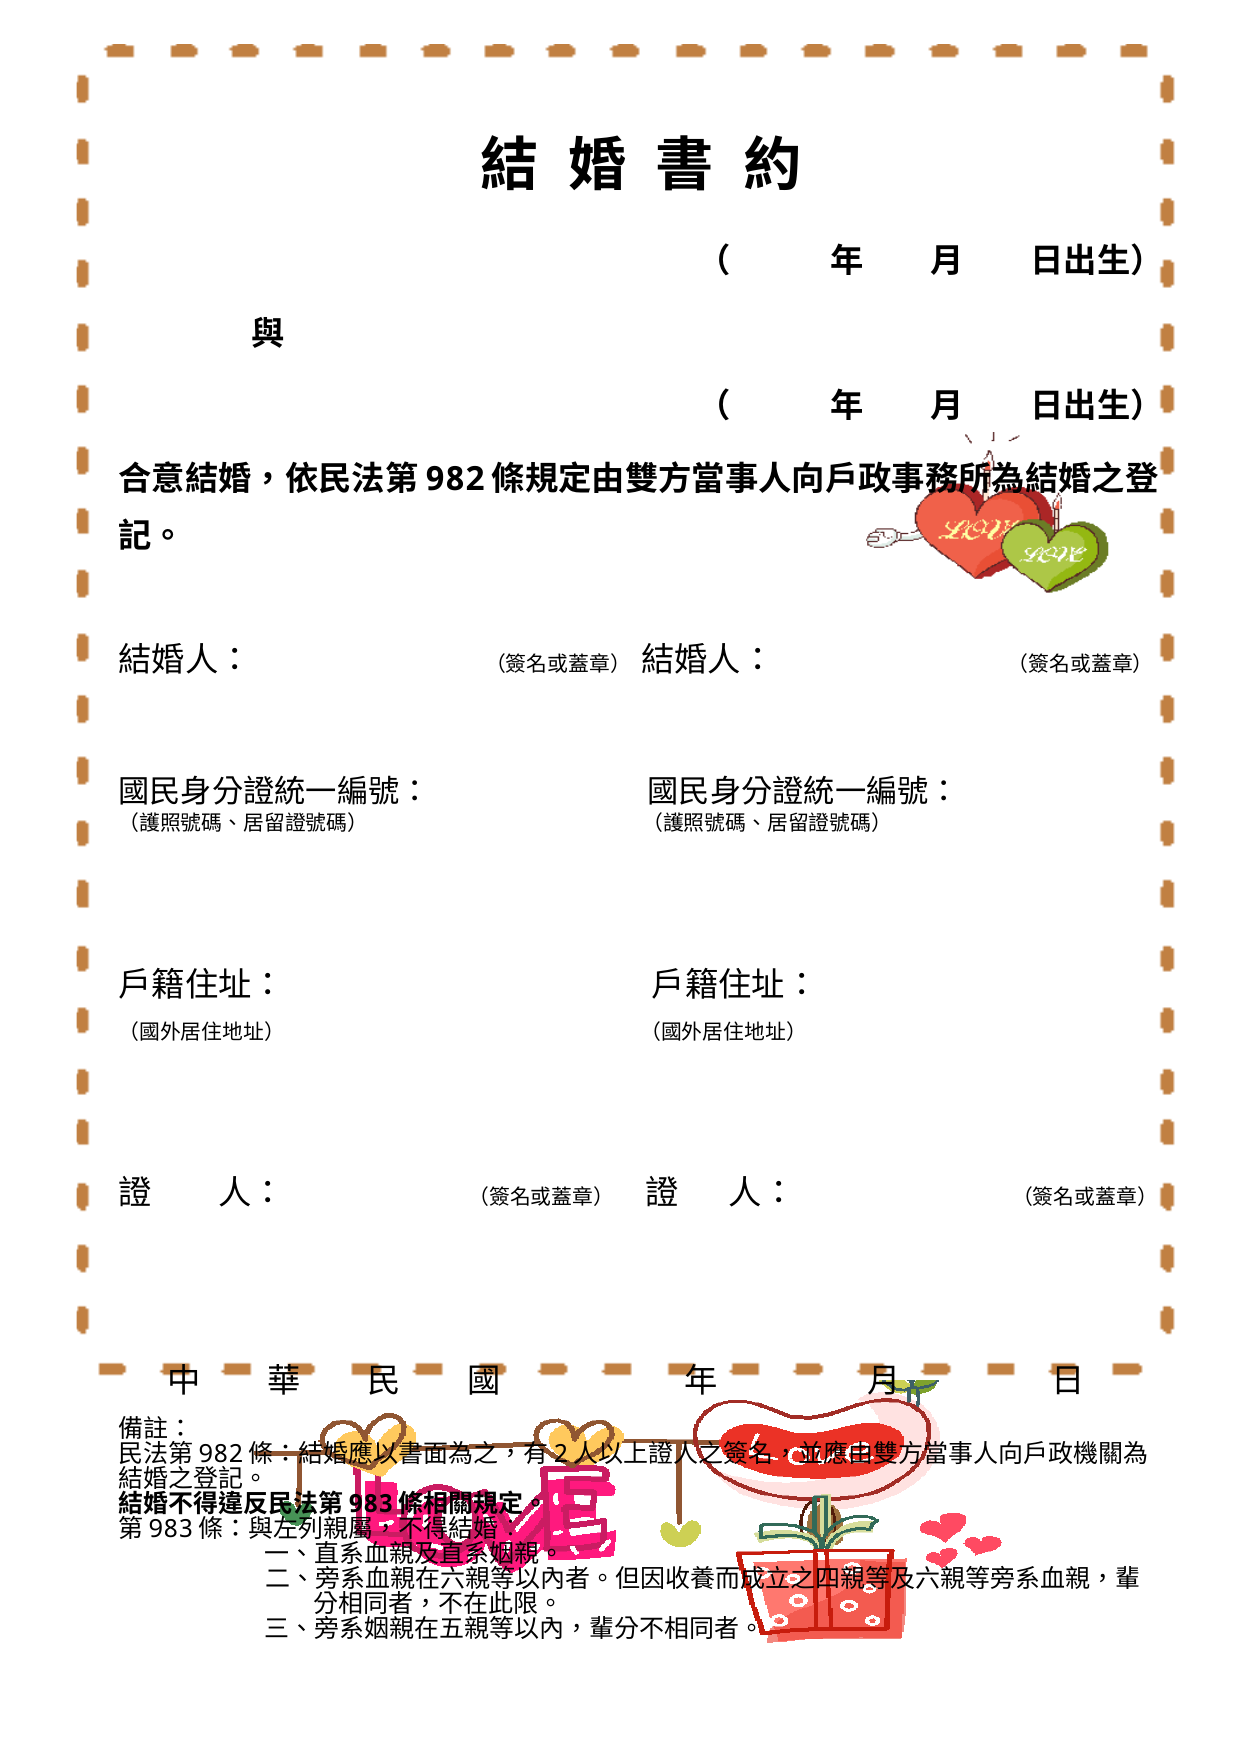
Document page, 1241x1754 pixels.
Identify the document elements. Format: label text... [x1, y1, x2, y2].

text 民法第982條：結婚應以書面為之，有2人以上證人之簽名，並應由雙方當事人向戶政機關為結婚之登記。 [1005, 1442, 1163, 1492]
picture [1059, 1369, 1076, 1378]
text 第983條：與左列親屬，不得結婚︰ [118, 1517, 253, 1542]
text 民法第982條：結婚應以書面為之，有2人以上證人之簽名，並應由雙方當事人向戶政機關為結婚之登記。 [118, 1442, 253, 1492]
text 三、旁系姻親在五親等以內，輩分不相同者。 [1005, 1617, 1163, 1642]
text 結婚不得違反民法第983條相關規定。 [118, 1492, 253, 1517]
text 一、直系血親及直系姻親。 [1005, 1542, 1163, 1567]
text [1005, 1417, 1163, 1442]
text 中 華 民 國 年 月 日 [118, 1380, 253, 1403]
picture [185, 1372, 194, 1380]
picture [76, 44, 1180, 1645]
text 二、旁系血親在六親等以內者。但因收養而成立之四親等及六親等旁系血親，輩分相同者，不在此限。 [1005, 1567, 1163, 1617]
text 一、直系血親及直系姻親。 [118, 1542, 253, 1567]
text 結婚不得違反民法第983條相關規定。 [1005, 1492, 1163, 1517]
picture [259, 1519, 268, 1531]
text 第983條：與左列親屬，不得結婚︰ [1005, 1517, 1163, 1542]
picture [173, 1372, 182, 1380]
text 備註： [118, 1417, 253, 1442]
text 中 華 民 國 年 月 日 [1005, 1380, 1113, 1403]
text 三、旁系姻親在五親等以內，輩分不相同者。 [118, 1617, 253, 1642]
picture [254, 1501, 261, 1507]
